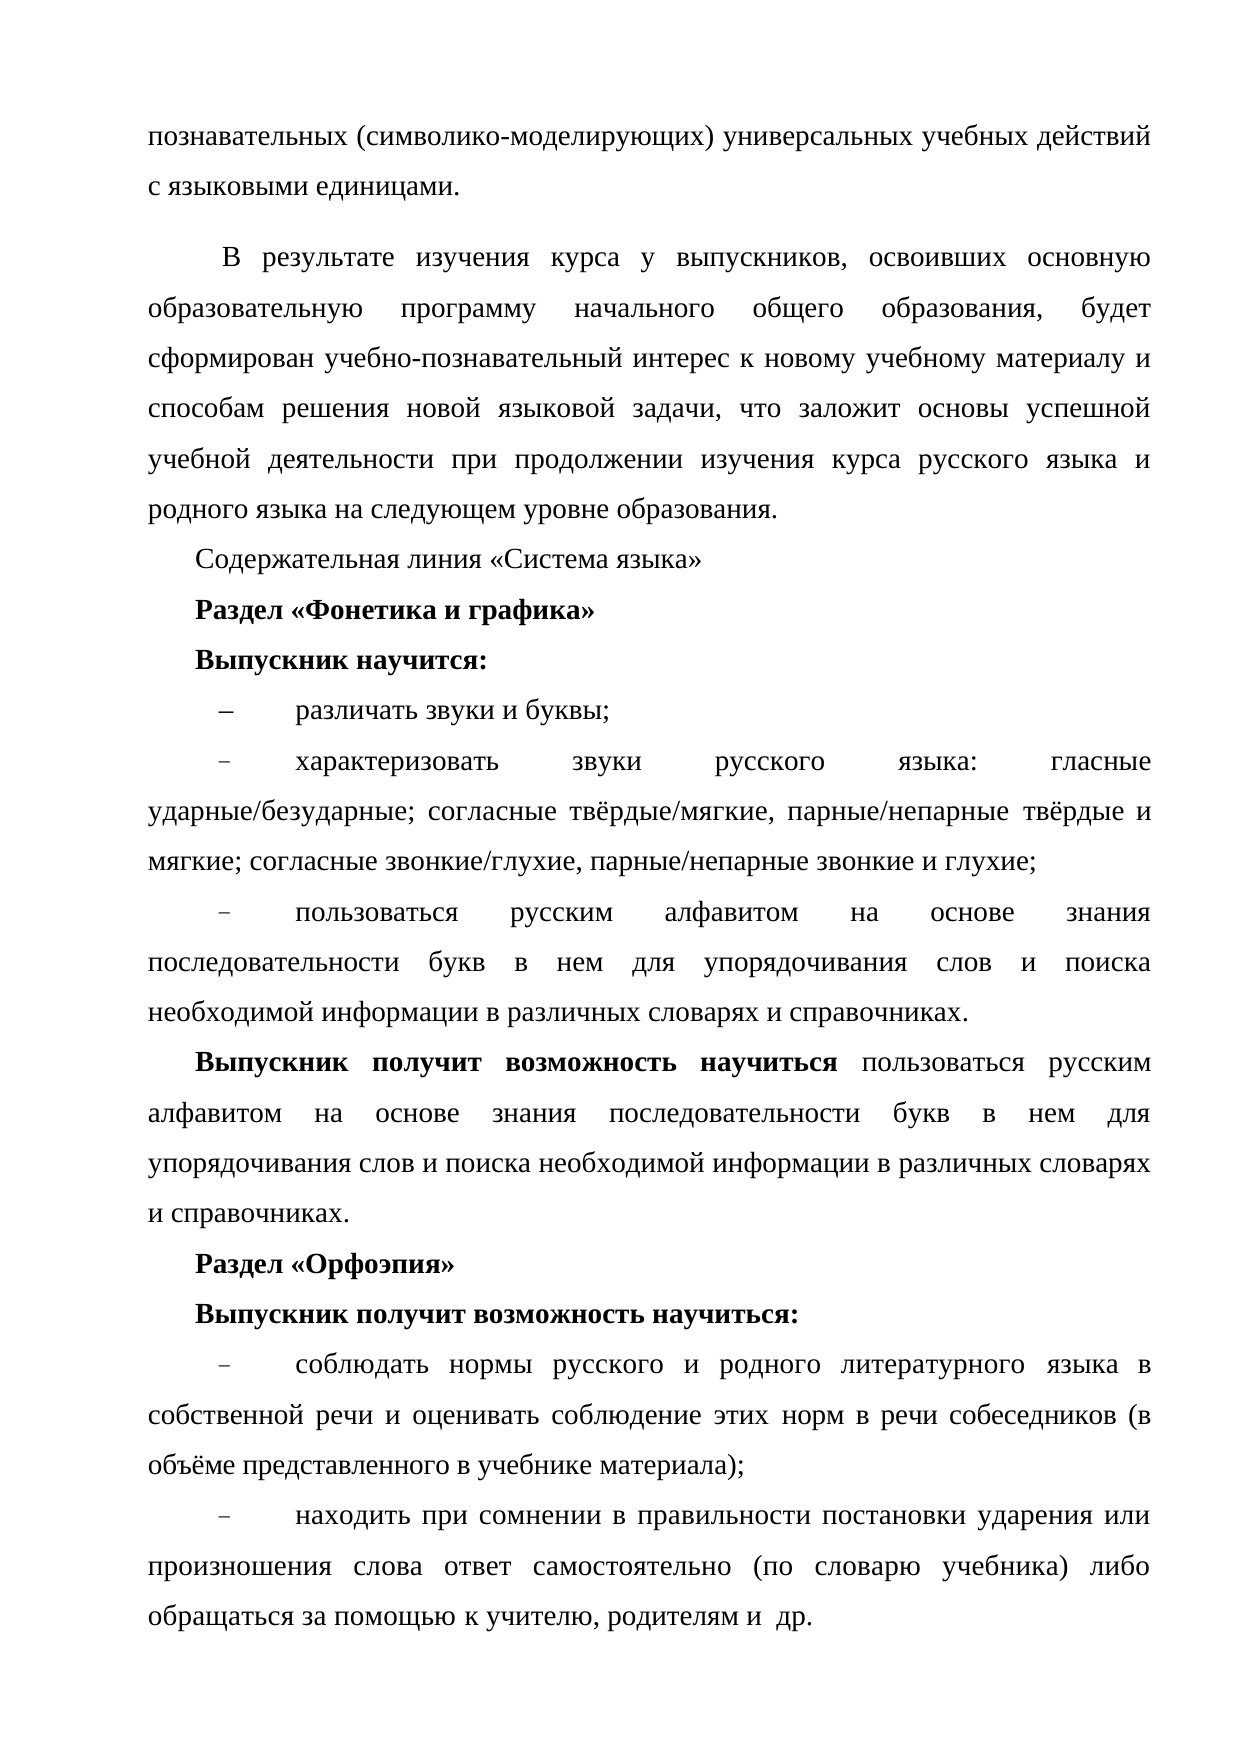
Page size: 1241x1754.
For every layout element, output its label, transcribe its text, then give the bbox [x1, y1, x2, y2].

list характеризовать звуки русского языка: гласные ударные/безударные; согласные твёрдые/мягкие, парные/непарные твёрдые и мягкие; согласные звонкие/глухие, парные/непарные звонкие и глухие; [148, 743, 1152, 877]
list различать звуки и буквы; [148, 692, 1152, 726]
text Выпускник получит возможность научиться пользоваться русским алфавитом на основе знания последовательности букв в нем для упорядочивания слов и поиска необходимой информации в различных словарях и справочниках. [148, 1044, 1152, 1229]
list соблюдать нормы русского и родного литературного языка в собственной речи и оценивать соблюдение этих норм в речи собеседников (в объёме представленного в учебнике материала); [148, 1346, 1152, 1481]
text Выпускник получит возможность научиться: [148, 1296, 1152, 1330]
list находить при сомнении в правильности постановки ударения или произношения слова ответ самостоятельно (по словарю учебника) либо обращаться за помощью к учителю, родителям и др. [148, 1497, 1152, 1632]
text Выпускник научится: [148, 642, 1152, 676]
text В результате изучения курса у выпускников, освоивших основную образовательную программу начального общего образования, будет сформирован учебно-познавательный интерес к новому учебному материалу и способам решения новой языковой задачи, что заложит основы успешной учебной деятельности при продолжении изучения курса русского языка и родного языка на следующем уровне образования. [148, 239, 1152, 525]
text Раздел «Фонетика и графика» [148, 592, 1152, 625]
text Раздел «Орфоэпия» [148, 1246, 1152, 1279]
list пользоваться русским алфавитом на основе знания последовательности букв в нем для упорядочивания слов и поиска необходимой информации в различных словарях и справочниках. [148, 894, 1152, 1028]
text познавательных (символико-моделирующих) универсальных учебных действий с языковыми единицами. [148, 118, 1152, 202]
text Содержательная линия «Система языка» [148, 541, 1152, 575]
